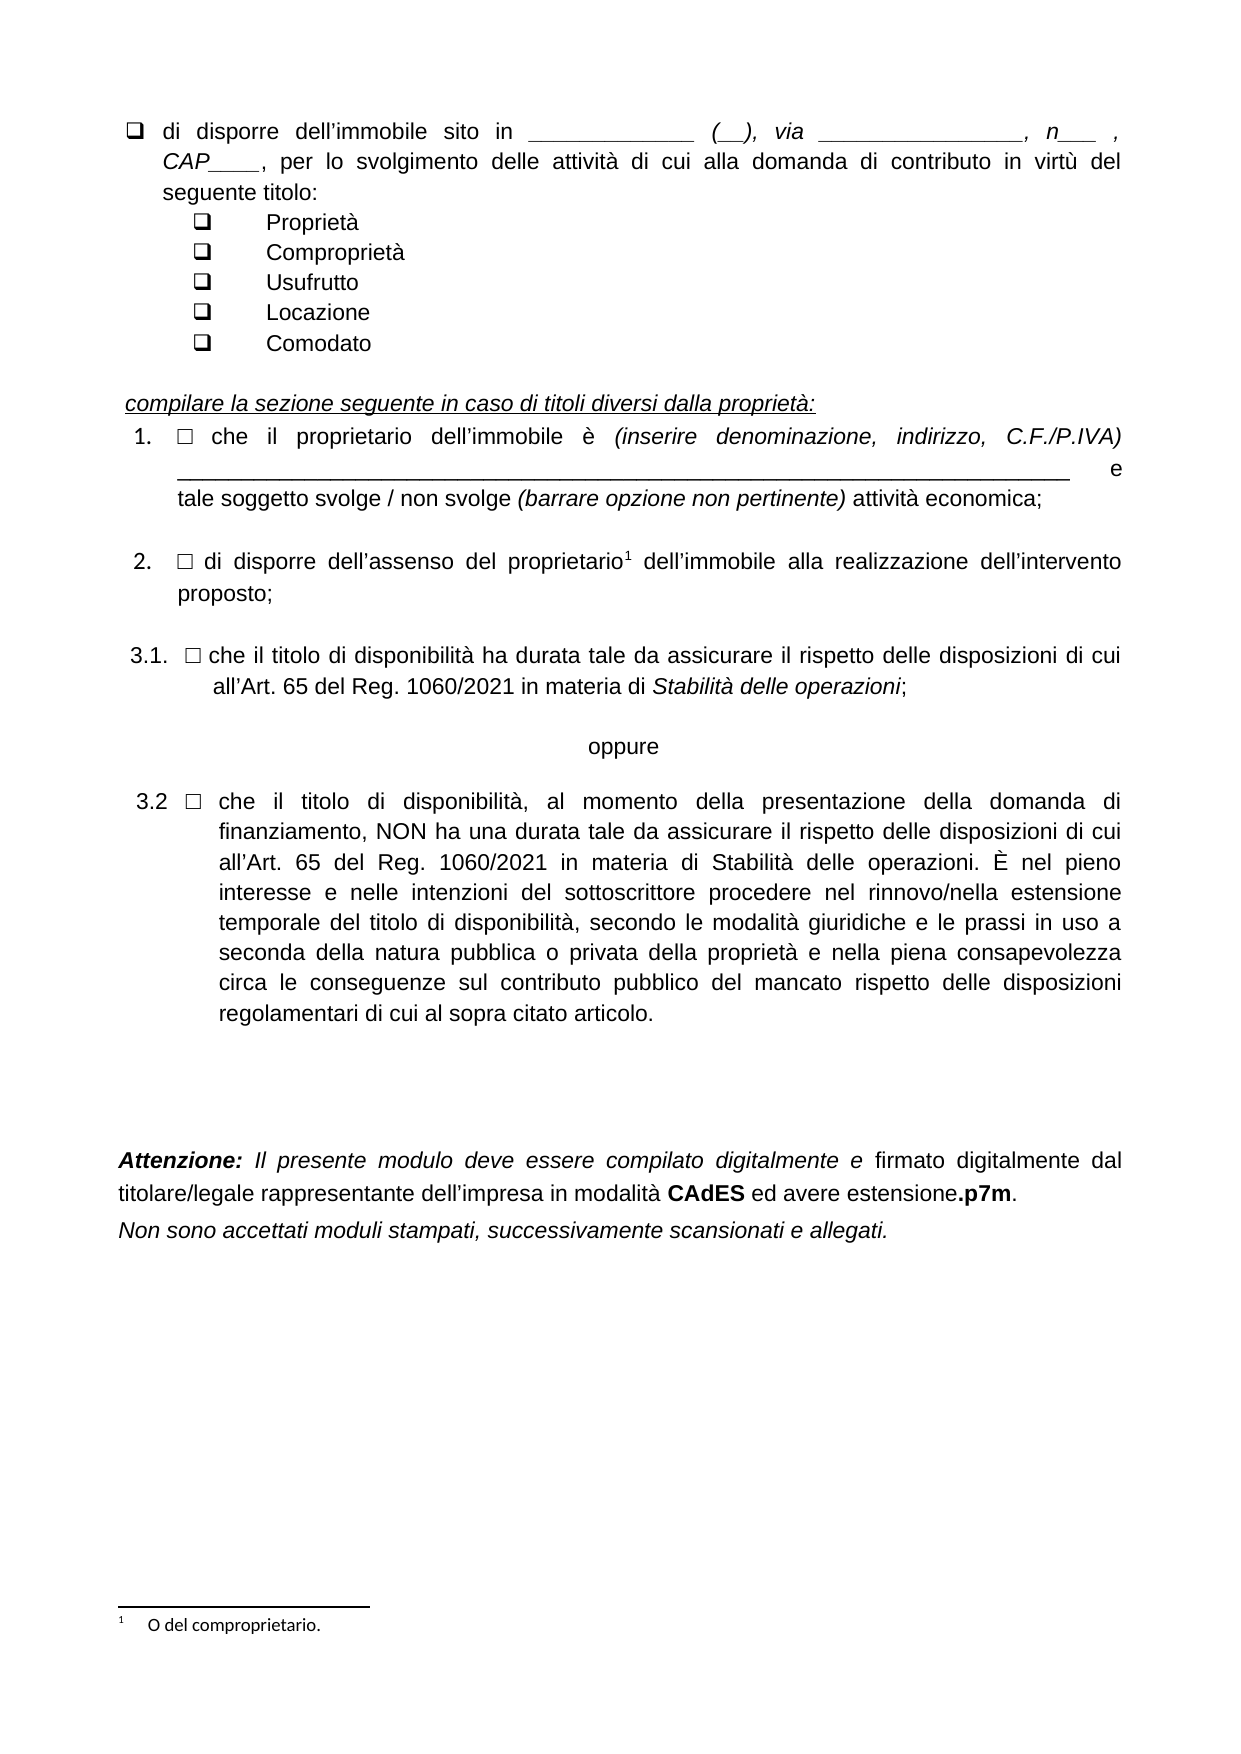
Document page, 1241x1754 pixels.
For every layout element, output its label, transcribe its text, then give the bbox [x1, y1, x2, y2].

list □ che il proprietario dell’immobile è (inserire denominazione, indirizzo, C.F./P.IVA) ______________________________________________________________________ e tale soggetto svolge / non svolge (barrare opzione non pertinente) attività economica; [133, 420, 1122, 511]
list Locazione [192, 299, 1122, 326]
text Attenzione: Il presente modulo deve essere compilato digitalmente e firmato digitalmente dal titolare/legale rappresentante dell’impresa in modalità CAdES ed avere estensione.p7m. [118, 1147, 1122, 1206]
list Usufrutto [192, 269, 1122, 296]
text 3.2 □ che il titolo di disponibilità, al momento della presentazione della domanda di finanziamento, NON ha una durata tale da assicurare il rispetto delle disposizioni di cui all’Art. 65 del Reg. 1060/2021 in materia di Stabilità delle operazioni. È nel pieno interesse e nelle intenzioni del sottoscrittore procedere nel rinnovo/nella estensione temporale del titolo di disponibilità, secondo le modalità giuridiche e le prassi in uso a seconda della natura pubblica o privata della proprietà e nella piena consapevolezza circa le conseguenze sul contributo pubblico del mancato rispetto delle disposizioni regolamentari di cui al sopra citato articolo. [136, 786, 1122, 1026]
list Comproprietà [192, 239, 1122, 265]
list □ di disporre dell’assenso del proprietario dell’immobile alla realizzazione dell’intervento proposto; [133, 545, 1122, 606]
list Proprietà [192, 209, 1122, 235]
list O del comproprietario. [118, 1613, 1122, 1636]
list Comodato [192, 329, 1122, 356]
list di disporre dell’immobile sito in _____________ (__), via ________________, n___ , CAP____, per lo svolgimento delle attività di cui alla domanda di contributo in virtù del seguente titolo: [125, 118, 1122, 205]
text Non sono accettati moduli stampati, successivamente scansionati e allegati. [118, 1217, 1122, 1243]
list compilare la sezione seguente in caso di titoli diversi dalla proprietà: [125, 390, 1122, 416]
list 3.1. □ che il titolo di disponibilità ha durata tale da assicurare il rispetto delle disposizioni di cui all’Art. 65 del Reg. 1060/2021 in materia di Stabilità delle operazioni; [130, 640, 1122, 699]
